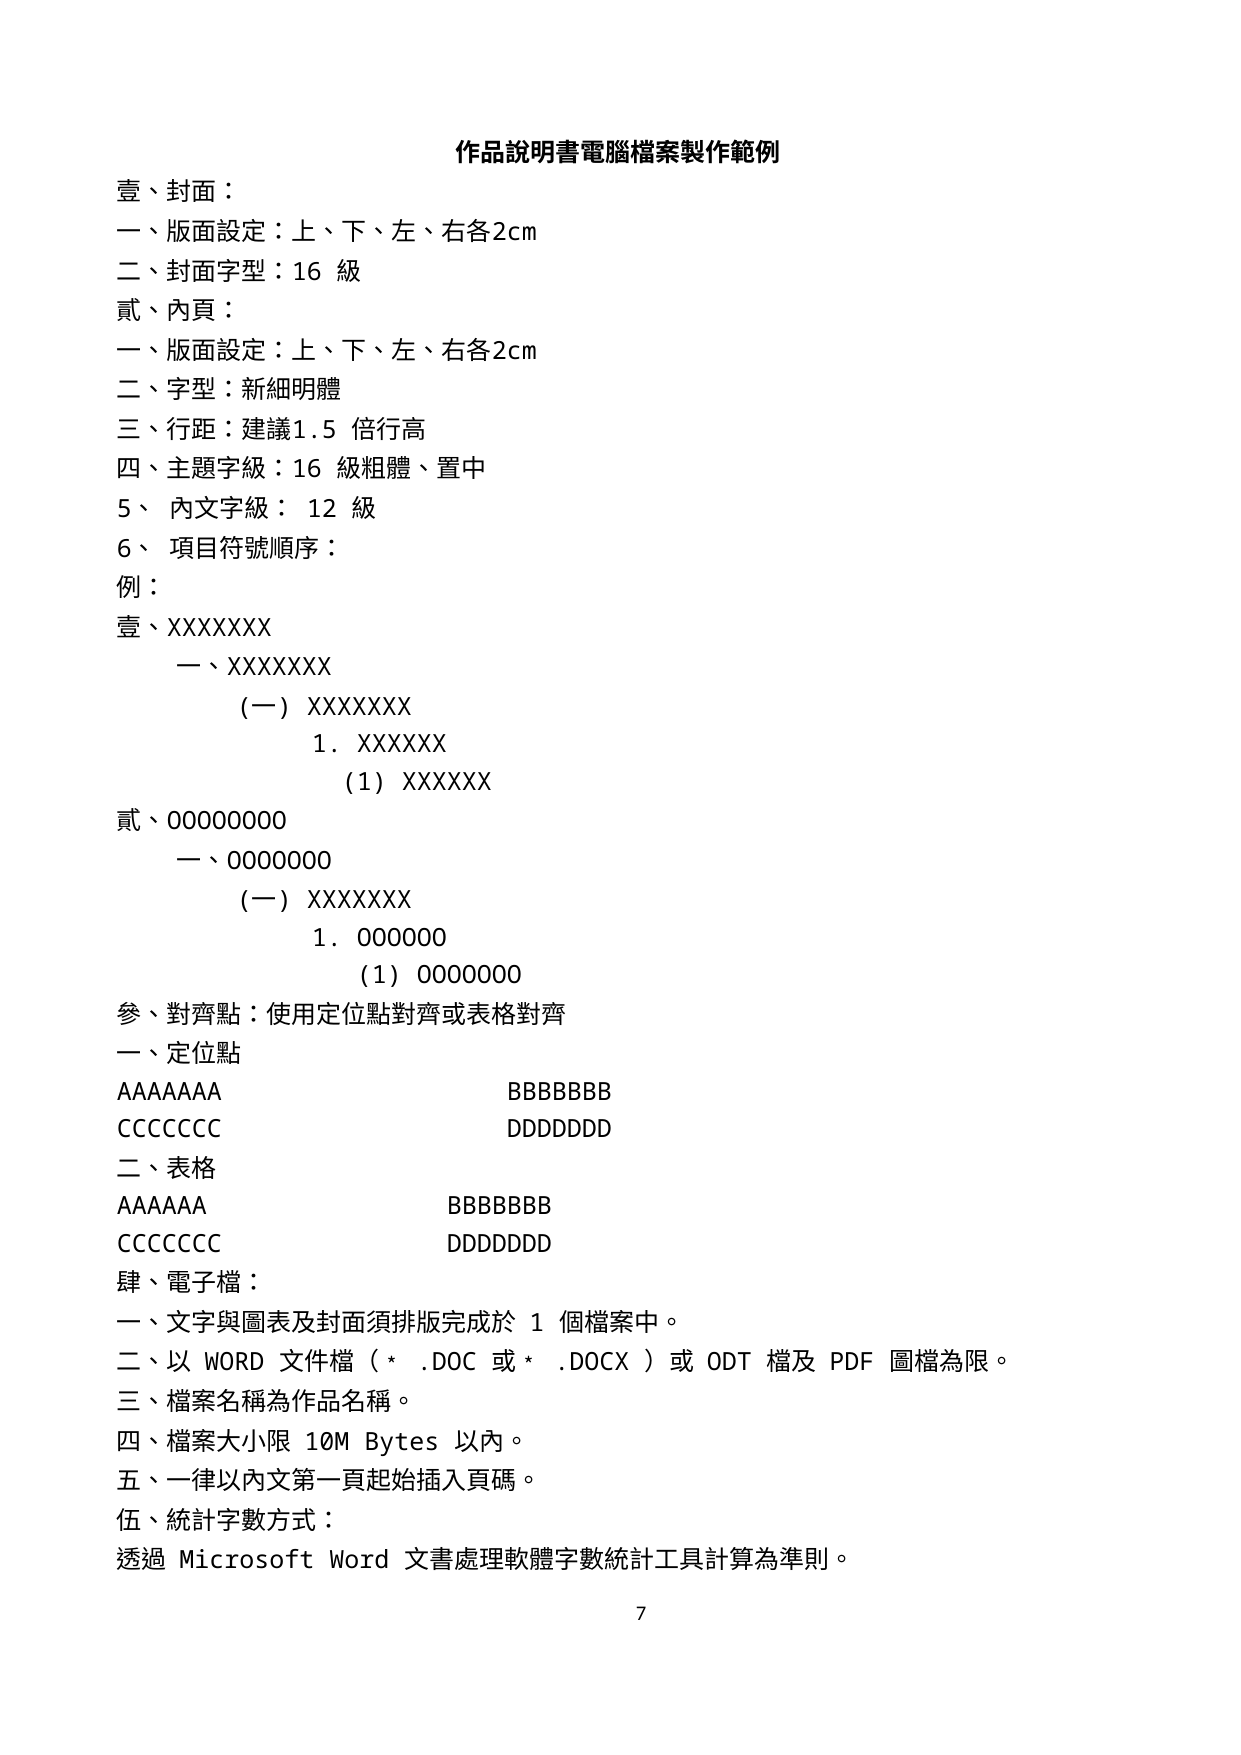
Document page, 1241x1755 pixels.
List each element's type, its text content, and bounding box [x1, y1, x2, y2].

text 透過 Microsoft Word 文書處理軟體字數統計工具計算為準則。 [117, 1540, 1119, 1576]
text (一) XXXXXXX [117, 880, 1119, 916]
text 例： [117, 568, 1119, 604]
text 1. XXXXXX [117, 726, 1119, 760]
text 一、版面設定：上、下、左、右各2cm [117, 330, 1119, 366]
text 一、XXXXXXX [117, 647, 1119, 683]
text 壹、XXXXXXX [117, 607, 1119, 643]
text AAAAAA BBBBBBB [117, 1188, 1119, 1222]
text CCCCCCC DDDDDDD [117, 1225, 1119, 1259]
text 三、行距：建議1.5 倍行高 [117, 409, 1119, 446]
text 貳、內頁： [117, 291, 1119, 327]
text 作品說明書電腦檔案製作範例 [117, 132, 1119, 168]
text 一、版面設定：上、下、左、右各2cm [117, 211, 1119, 248]
text AAAAAAA BBBBBBB [117, 1073, 1119, 1107]
text 二、以 WORD 文件檔（﹡ .DOC 或﹡ .DOCX ）或 ODT 檔及 PDF 圖檔為限。 [117, 1342, 1119, 1378]
text 6、 項目符號順序： [117, 528, 1119, 564]
text 二、字型：新細明體 [117, 370, 1119, 406]
text 一、文字與圖表及封面須排版完成於 1 個檔案中。 [117, 1302, 1119, 1338]
text 5、 內文字級： 12 級 [117, 488, 1119, 525]
text 伍、統計字數方式： [117, 1500, 1119, 1536]
text 五、一律以內文第一頁起始插入頁碼。 [117, 1461, 1119, 1497]
text 貳、OOOOOOOO [117, 801, 1119, 837]
text 1. OOOOOO [117, 919, 1119, 953]
text 肆、電子檔： [117, 1263, 1119, 1299]
text 參、對齊點：使用定位點對齊或表格對齊 [117, 994, 1119, 1031]
text (1) XXXXXX [117, 763, 1119, 797]
text (1) OOOOOOO [117, 957, 1119, 991]
text 三、檔案名稱為作品名稱。 [117, 1381, 1119, 1418]
text 二、表格 [117, 1148, 1119, 1184]
text (一) XXXXXXX [117, 686, 1119, 723]
text CCCCCCC DDDDDDD [117, 1111, 1119, 1145]
text 四、主題字級：16 級粗體、置中 [117, 449, 1119, 485]
text 四、檔案大小限 10M Bytes 以內。 [117, 1421, 1119, 1457]
text 壹、封面： [117, 172, 1119, 208]
text 一、OOOOOOO [117, 840, 1119, 877]
text 二、封面字型：16 級 [117, 251, 1119, 287]
text 一、定位點 [117, 1034, 1119, 1070]
